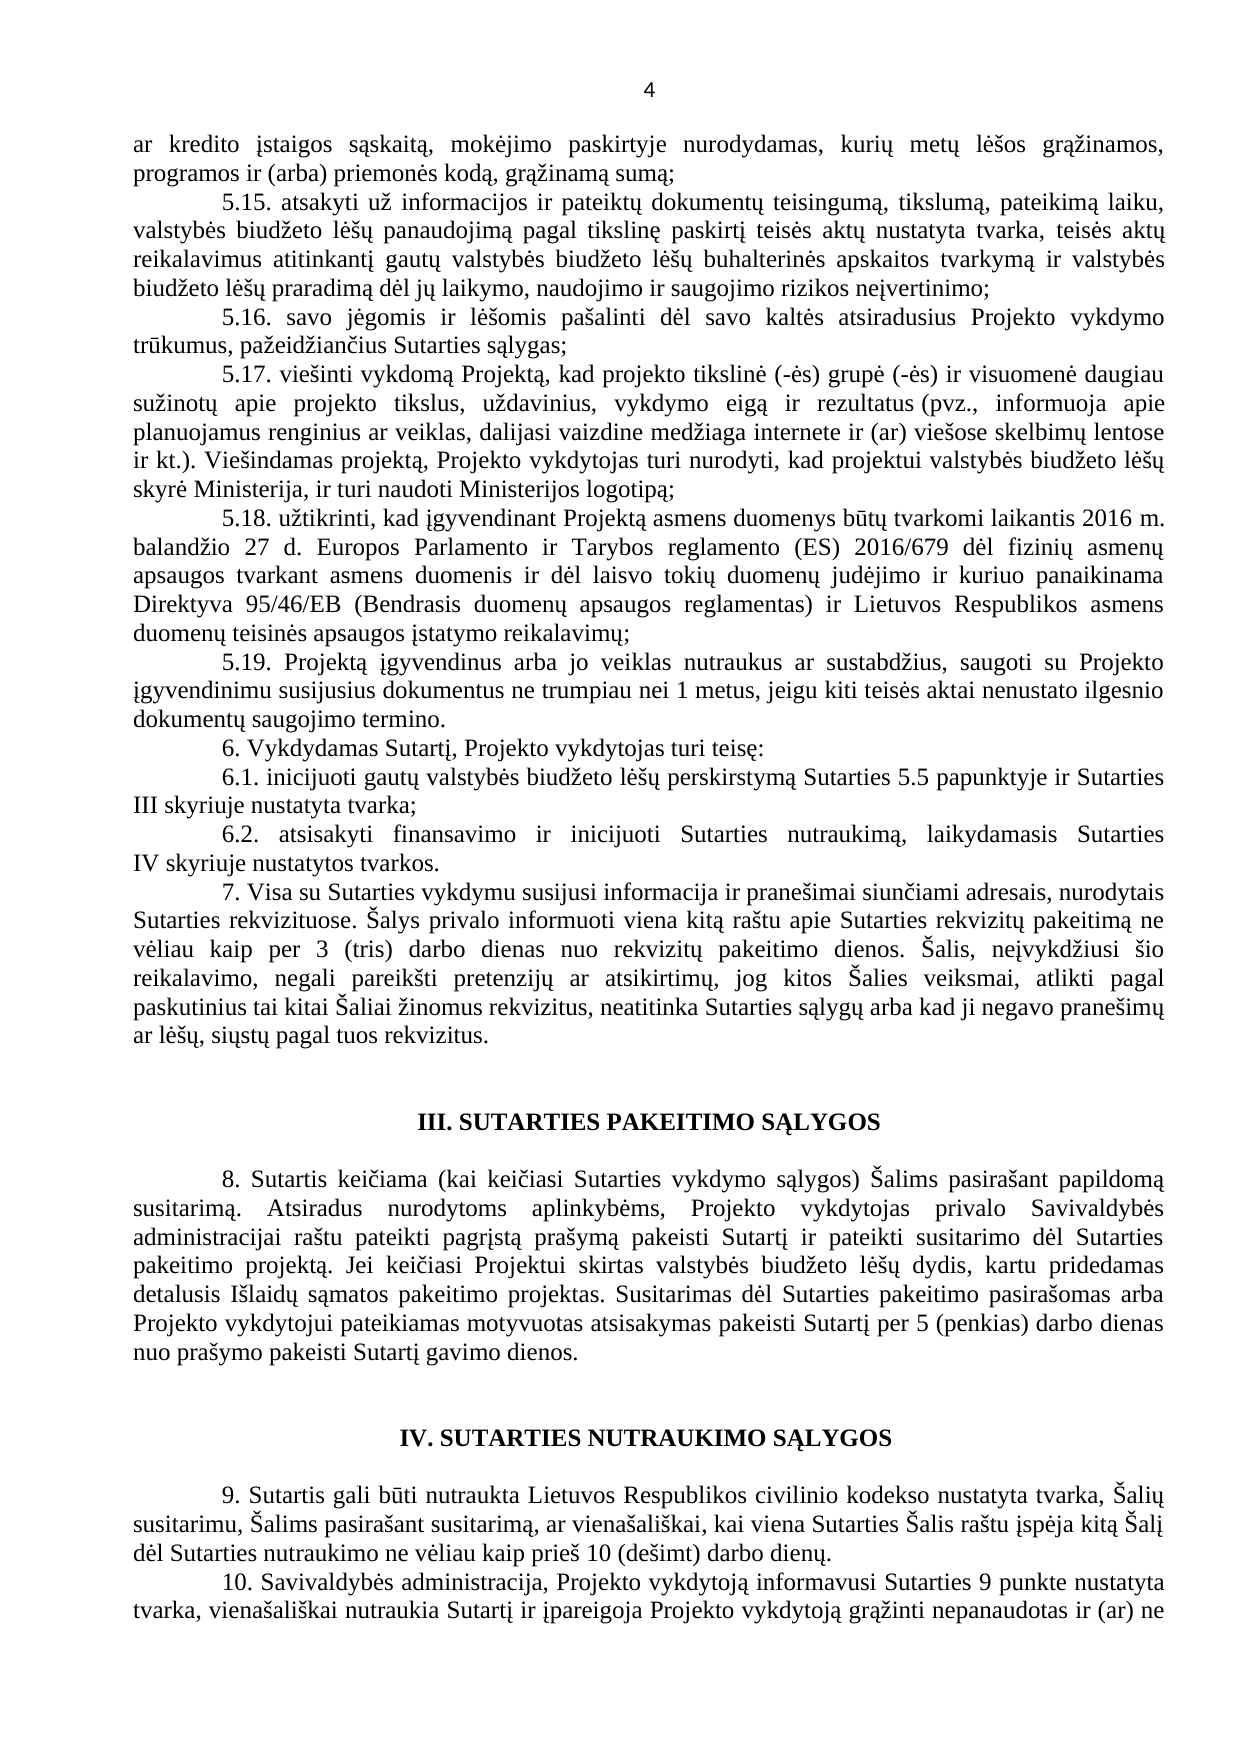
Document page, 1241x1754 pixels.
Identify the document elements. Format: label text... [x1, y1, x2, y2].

text 5.19. Projektą įgyvendinus arba jo veiklas nutraukus ar sustabdžius, saugoti su Projekto įgyvendinimu susijusius dokumentus ne trumpiau nei 1 metus, jeigu kiti teisės aktai nenustato ilgesnio dokumentų saugojimo termino. [133, 647, 1165, 733]
text 5.17. viešinti vykdomą Projektą, kad projekto tikslinė (-ės) grupė (-ės) ir visuomenė daugiau sužinotų apie projekto tikslus, uždavinius, vykdymo eigą ir rezultatus (pvz., informuoja apie planuojamus renginius ar veiklas, dalijasi vaizdine medžiaga internete ir (ar) viešose skelbimų lentose ir kt.). Viešindamas projektą, Projekto vykdytojas turi nurodyti, kad projektui valstybės biudžeto lėšų skyrė Ministerija, ir turi naudoti Ministerijos logotipą; [133, 359, 1165, 503]
text 10. Savivaldybės administracija, Projekto vykdytoją informavusi Sutarties 9 punkte nustatyta tvarka, vienašališkai nutraukia Sutartį ir įpareigoja Projekto vykdytoją grąžinti nepanaudotas ir (ar) ne [133, 1567, 1165, 1624]
text ar kredito įstaigos sąskaitą, mokėjimo paskirtyje nurodydamas, kurių metų lėšos grąžinamos, programos ir (arba) priemonės kodą, grąžinamą sumą; [133, 129, 1165, 187]
text 5.18. užtikrinti, kad įgyvendinant Projektą asmens duomenys būtų tvarkomi laikantis 2016 m. balandžio 27 d. Europos Parlamento ir Tarybos reglamento (ES) 2016/679 dėl fizinių asmenų apsaugos tvarkant asmens duomenis ir dėl laisvo tokių duomenų judėjimo ir kuriuo panaikinama Direktyva 95/46/EB (Bendrasis duomenų apsaugos reglamentas) ir Lietuvos Respublikos asmens duomenų teisinės apsaugos įstatymo reikalavimų; [133, 503, 1165, 647]
text 8. Sutartis keičiama (kai keičiasi Sutarties vykdymo sąlygos) Šalims pasirašant papildomą susitarimą. Atsiradus nurodytoms aplinkybėms, Projekto vykdytojas privalo Savivaldybės administracijai raštu pateikti pagrįstą prašymą pakeisti Sutartį ir pateikti susitarimo dėl Sutarties pakeitimo projektą. Jei keičiasi Projektui skirtas valstybės biudžeto lėšų dydis, kartu pridedamas detalusis Išlaidų sąmatos pakeitimo projektas. Susitarimas dėl Sutarties pakeitimo pasirašomas arba Projekto vykdytojui pateikiamas motyvuotas atsisakymas pakeisti Sutartį per 5 (penkias) darbo dienas nuo prašymo pakeisti Sutartį gavimo dienos. [133, 1164, 1165, 1366]
text III. SUTARTIES PAKEITIMO SĄLYGOS [133, 1107, 1165, 1136]
text 6.2. atsisakyti finansavimo ir inicijuoti Sutarties nutraukimą, laikydamasis Sutarties IV skyriuje nustatytos tvarkos. [133, 819, 1165, 877]
text IV. SUTARTIES NUTRAUKIMO SĄLYGOS [133, 1423, 1165, 1452]
text 5.16. savo jėgomis ir lėšomis pašalinti dėl savo kaltės atsiradusius Projekto vykdymo trūkumus, pažeidžiančius Sutarties sąlygas; [133, 302, 1165, 359]
text 7. Visa su Sutarties vykdymu susijusi informacija ir pranešimai siunčiami adresais, nurodytais Sutarties rekvizituose. Šalys privalo informuoti viena kitą raštu apie Sutarties rekvizitų pakeitimą ne vėliau kaip per 3 (tris) darbo dienas nuo rekvizitų pakeitimo dienos. Šalis, neįvykdžiusi šio reikalavimo, negali pareikšti pretenzijų ar atsikirtimų, jog kitos Šalies veiksmai, atlikti pagal paskutinius tai kitai Šaliai žinomus rekvizitus, neatitinka Sutarties sąlygų arba kad ji negavo pranešimų ar lėšų, siųstų pagal tuos rekvizitus. [133, 877, 1165, 1049]
text 6.1. inicijuoti gautų valstybės biudžeto lėšų perskirstymą Sutarties 5.5 papunktyje ir Sutarties III skyriuje nustatyta tvarka; [133, 762, 1165, 819]
text 5.15. atsakyti už informacijos ir pateiktų dokumentų teisingumą, tikslumą, pateikimą laiku, valstybės biudžeto lėšų panaudojimą pagal tikslinę paskirtį teisės aktų nustatyta tvarka, teisės aktų reikalavimus atitinkantį gautų valstybės biudžeto lėšų buhalterinės apskaitos tvarkymą ir valstybės biudžeto lėšų praradimą dėl jų laikymo, naudojimo ir saugojimo rizikos neįvertinimo; [133, 187, 1165, 302]
text 9. Sutartis gali būti nutraukta Lietuvos Respublikos civilinio kodekso nustatyta tvarka, Šalių susitarimu, Šalims pasirašant susitarimą, ar vienašališkai, kai viena Sutarties Šalis raštu įspėja kitą Šalį dėl Sutarties nutraukimo ne vėliau kaip prieš 10 (dešimt) darbo dienų. [133, 1481, 1165, 1567]
text 6. Vykdydamas Sutartį, Projekto vykdytojas turi teisę: [133, 733, 1165, 762]
